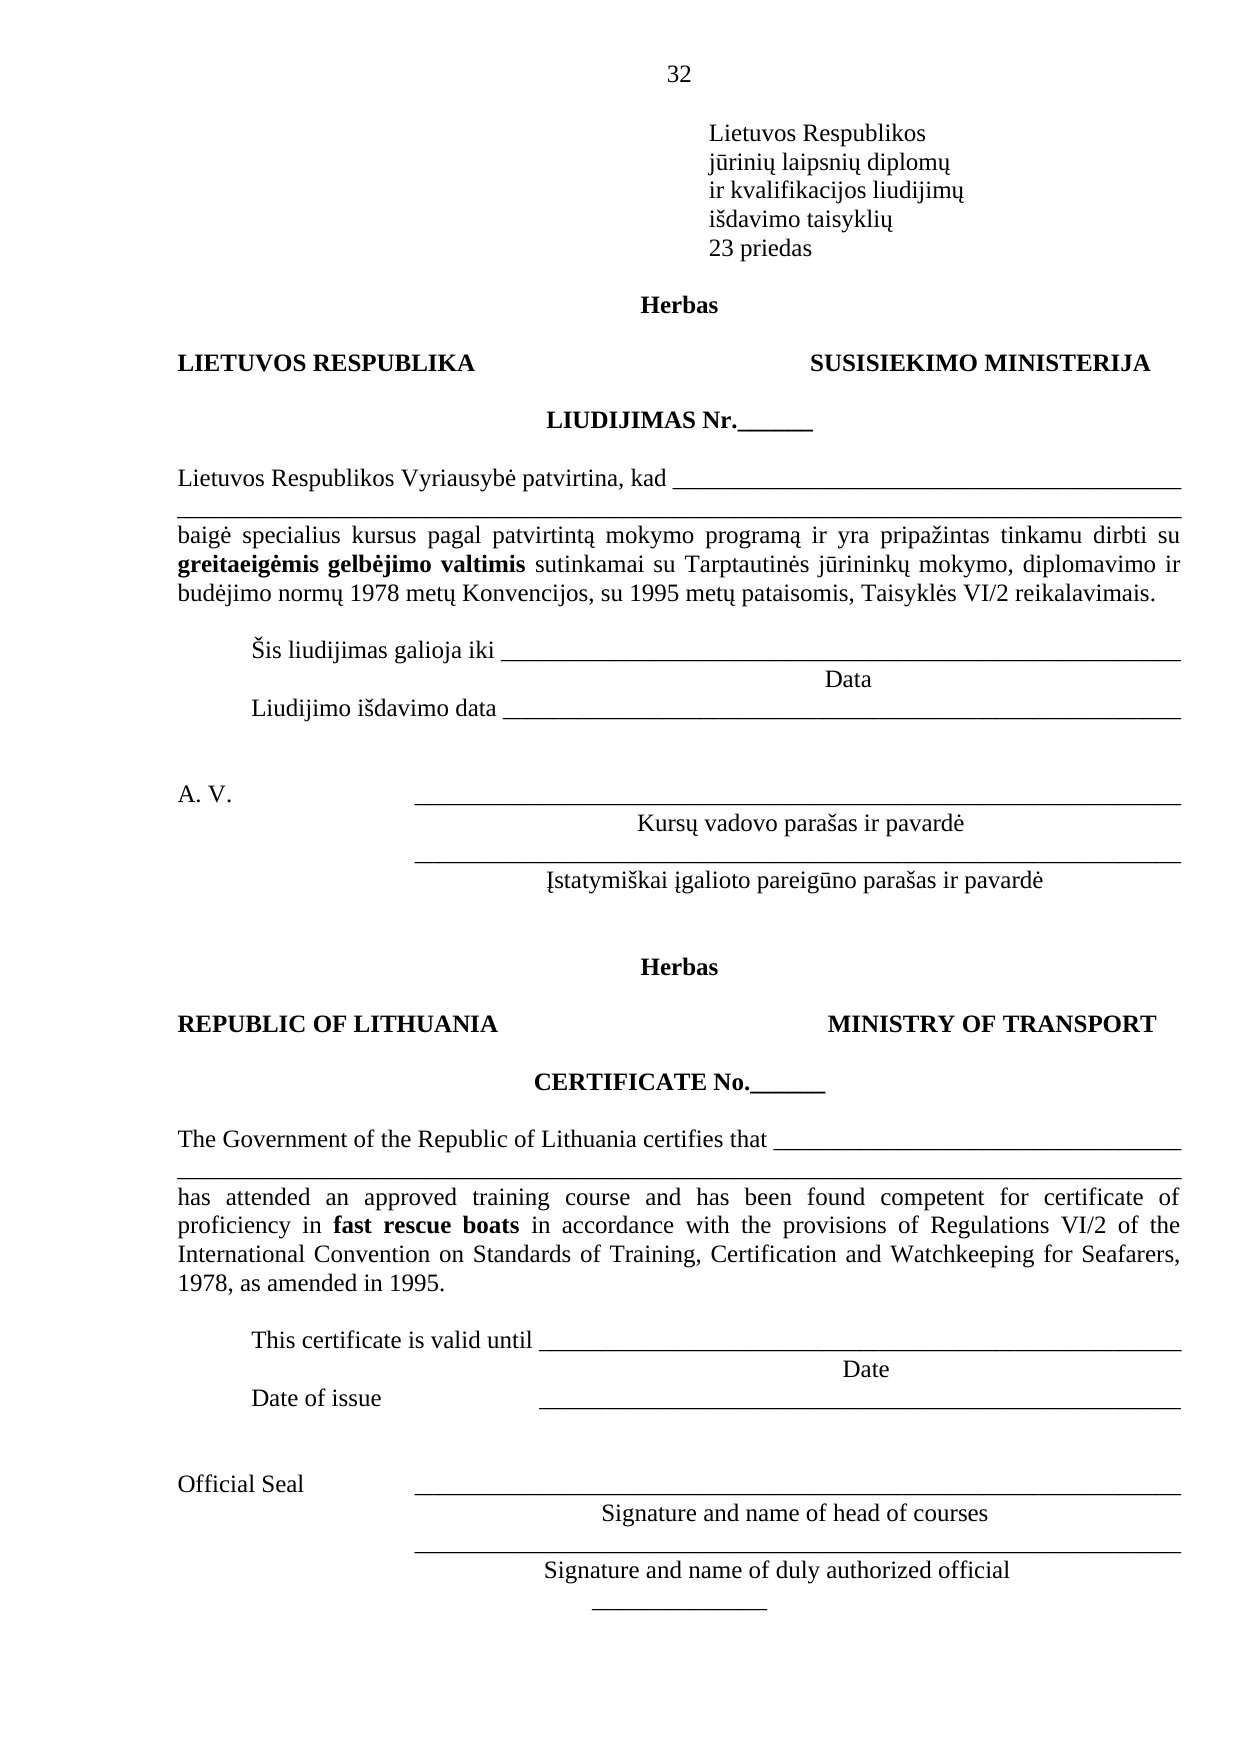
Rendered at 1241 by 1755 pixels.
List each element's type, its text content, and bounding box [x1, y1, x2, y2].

text LIETUVOS RESPUBLIKA SUSISIEKIMO MINISTERIJA [177, 348, 1181, 377]
text 23 priedas [177, 233, 1181, 262]
text jūrinių laipsnių diplomų [177, 147, 1181, 176]
text išdavimo taisyklių [177, 204, 1181, 233]
text ir kvalifikacijos liudijimų [177, 176, 1181, 204]
text This certificate is valid until [177, 1326, 1181, 1354]
text Signature and name of duly authorized official [177, 1556, 1181, 1584]
text CERTIFICATE No.______ [177, 1067, 1181, 1096]
text Official Seal [177, 1469, 1181, 1498]
text Herbas [177, 952, 1181, 981]
text Signature and name of head of courses [177, 1498, 1181, 1527]
text The Government of the Republic of Lithuania certifies that [177, 1124, 1181, 1153]
text Herbas [177, 291, 1181, 319]
text Liudijimo išdavimo data [177, 693, 1181, 722]
text Lietuvos Respublikos Vyriausybė patvirtina, kad [177, 463, 1181, 492]
text Date [177, 1354, 1181, 1383]
text Date of issue [177, 1383, 1181, 1412]
text ______________ [177, 1584, 1181, 1613]
text LIUDIJIMAS Nr.______ [177, 406, 1181, 434]
text Lietuvos Respublikos [177, 118, 1181, 147]
text Šis liudijimas galioja iki [177, 636, 1181, 664]
text baigė specialius kursus pagal patvirtintą mokymo programą ir yra pripažintas tinkamu dirbti su greitaeigėmis gelbėjimo valtimis sutinkamai su Tarptautinės jūrininkų mokymo, diplomavimo ir budėjimo normų 1978 metų Konvencijos, su 1995 metų pataisomis, Taisyklės VI/2 reikalavimais. [177, 521, 1181, 607]
text has attended an approved training course and has been found competent for certificate of proficiency in fast rescue boats in accordance with the provisions of Regulations VI/2 of the International Convention on Standards of Training, Certification and Watchkeeping for Seafarers, 1978, as amended in 1995. [177, 1182, 1181, 1297]
text REPUBLIC OF LITHUANIA MINISTRY OF TRANSPORT [177, 1009, 1181, 1038]
text Data [177, 664, 1181, 693]
text Įstatymiškai įgalioto pareigūno parašas ir pavardė [177, 866, 1181, 894]
text A. V. [177, 779, 1181, 808]
text Kursų vadovo parašas ir pavardė [177, 808, 1181, 837]
